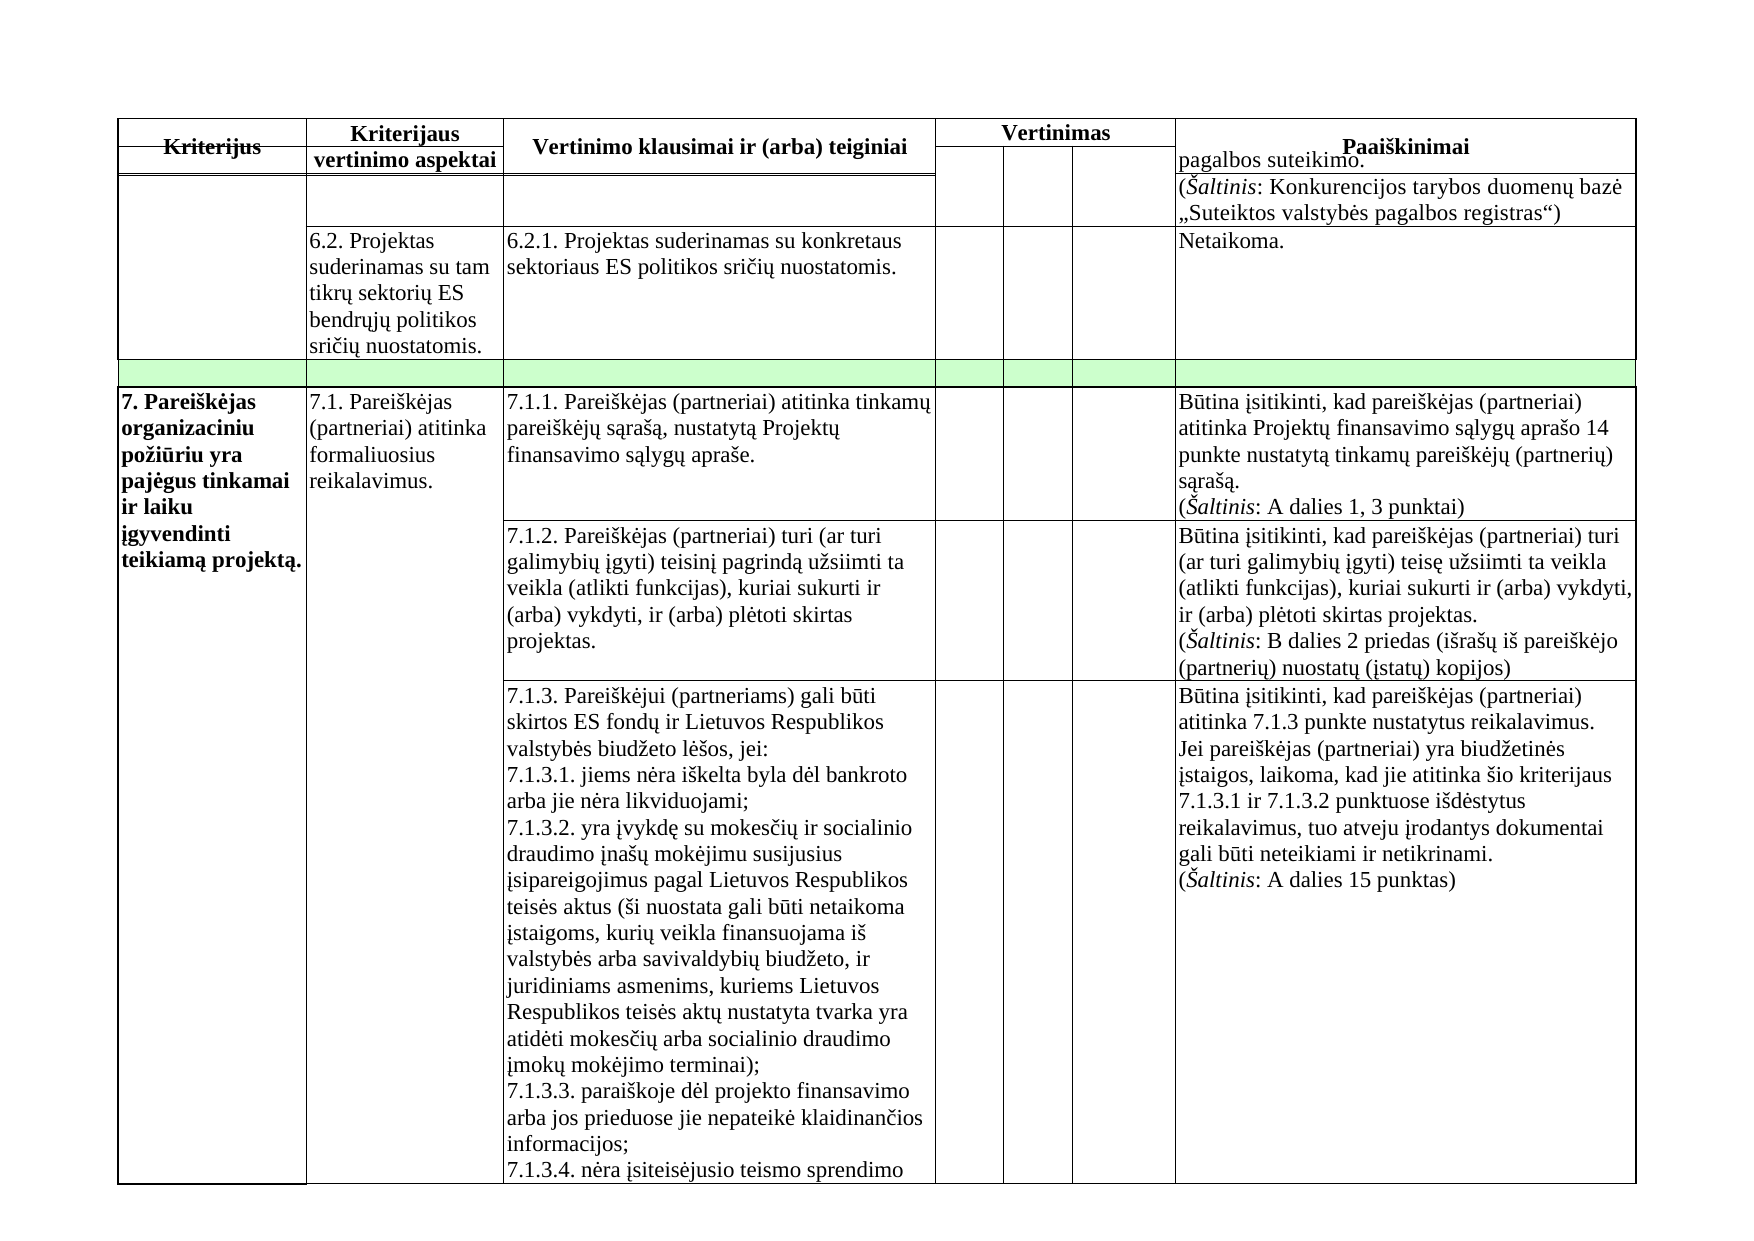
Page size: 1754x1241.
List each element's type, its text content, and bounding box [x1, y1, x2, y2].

table_cell Būtina įsitikinti, kad pareiškėjas (partneriai) turi (ar turi galimybių įgyti) teisę užsiimti ta veikla (atlikti funkcijas), kuriai sukurti ir (arba) vykdyti, ir (arba) plėtoti skirtas projektas. (Šaltinis: B dalies 2 priedas (išrašų iš pareiškėjo (partnerių) nuostatų (įstatų) kopijos) [1176, 521, 1635, 680]
table_cell 6. Projekto įgyvendinimas yra suderinamas su kitų aktualių Europos Bendrijų politikos sričių nuostatomis. [119, 176, 306, 358]
table_cell 6.1. Projektas suderinamas su horizontaliųjų Europos Bendrijų bendrųjų politikos sričių nuostatomis. [307, 147, 503, 173]
table_header Kriterijaus vertinimo aspektai [307, 119, 503, 146]
table_cell [504, 360, 935, 386]
table_cell 7. Pareiškėjas organizaciniu požiūriu yra pajėgus tinkamai ir laiku įgyvendinti teikiamą projektą. [119, 388, 306, 1183]
table_cell [307, 360, 503, 386]
table_cell [1073, 147, 1175, 226]
table_cell [936, 360, 1003, 386]
table_header [1176, 119, 1635, 146]
table_cell [1073, 227, 1175, 358]
table_header Vertinimas [936, 119, 1175, 146]
table_cell [1004, 681, 1072, 1183]
table_cell [1073, 360, 1175, 386]
table_cell [936, 521, 1003, 680]
table_cell [936, 681, 1003, 1183]
table_header [504, 119, 935, 146]
table_cell 6. Projekto įgyvendinimas yra suderinamas su kitų aktualių Europos Bendrijų politikos sričių nuostatomis. [119, 147, 306, 173]
table_cell 6.1.3. Projektas suderinamas su Europos Bendrijų konkurencijos politikos nuostatomis. [504, 146, 935, 173]
table_cell 6.1.3. Projektas suderinamas su Europos Bendrijų konkurencijos politikos nuostatomis. [504, 176, 935, 226]
table_cell [1073, 521, 1175, 680]
table_cell Vertinant projektus, reikia įsitikinti, ar projekto finansavimas nereiškia neteisėtos valstybės pagalbos suteikimo. (Šaltinis: Konkurencijos tarybos duomenų bazė „Suteiktos valstybės pagalbos registras“) [1176, 174, 1635, 226]
table_cell [1073, 388, 1175, 520]
table_cell [1004, 521, 1072, 680]
table_cell [1073, 681, 1175, 1183]
table_cell [1004, 360, 1072, 386]
table_cell [1004, 227, 1072, 358]
table_cell [1176, 360, 1635, 386]
table_cell 7.1.2. Pareiškėjas (partneriai) turi (ar turi galimybių įgyti) teisinį pagrindą užsiimti ta veikla (atlikti funkcijas), kuriai sukurti ir (arba) vykdyti, ir (arba) plėtoti skirtas projektas. [504, 521, 935, 680]
table_cell [119, 360, 306, 386]
table_cell 6.1. Projektas suderinamas su horizontaliųjų Europos Bendrijų bendrųjų politikos sričių nuostatomis. [307, 176, 503, 226]
table_cell 6.2. Projektas suderinamas su tam tikrų sektorių ES bendrųjų politikos sričių nuostatomis. [307, 227, 503, 358]
table_cell [1004, 388, 1072, 520]
table_cell 7.1. Pareiškėjas (partneriai) atitinka formaliuosius reikalavimus. [307, 388, 503, 1183]
table_header [119, 119, 306, 146]
table_cell [936, 147, 1003, 226]
table_cell 6.2.1. Projektas suderinamas su konkretaus sektoriaus ES politikos sričių nuostatomis. [504, 227, 935, 358]
table_cell Būtina įsitikinti, kad pareiškėjas (partneriai) atitinka Projektų finansavimo sąlygų aprašo 14 punkte nustatytą tinkamų pareiškėjų (partnerių) sąrašą. (Šaltinis: A dalies 1, 3 punktai) [1176, 388, 1635, 520]
table_cell [936, 227, 1003, 358]
table_cell Netaikoma. [1176, 227, 1635, 358]
table_cell 7.1.1. Pareiškėjas (partneriai) atitinka tinkamų pareiškėjų sąrašą, nustatytą Projektų finansavimo sąlygų apraše. [504, 388, 935, 520]
table_cell Vertinant projektus, reikia įsitikinti, ar projekto finansavimas nereiškia neteisėtos valstybės pagalbos suteikimo. (Šaltinis: Konkurencijos tarybos duomenų bazė „Suteiktos valstybės pagalbos registras“) [1176, 146, 1635, 173]
table_cell [1004, 147, 1072, 226]
table_cell Būtina įsitikinti, kad pareiškėjas (partneriai) atitinka 7.1.3 punkte nustatytus reikalavimus. Jei pareiškėjas (partneriai) yra biudžetinės įstaigos, laikoma, kad jie atitinka šio kriterijaus 7.1.3.1 ir 7.1.3.2 punktuose išdėstytus reikalavimus, tuo atveju įrodantys dokumentai gali būti neteikiami ir netikrinami. (Šaltinis: A dalies 15 punktas) [1176, 681, 1635, 1183]
table_cell 7.1.3. Pareiškėjui (partneriams) gali būti skirtos ES fondų ir Lietuvos Respublikos valstybės biudžeto lėšos, jei: 7.1.3.1. jiems nėra iškelta byla dėl bankroto arba jie nėra likviduojami; 7.1.3.2. yra įvykdę su mokesčių ir socialinio draudimo įnašų mokėjimu susijusius įsipareigojimus pagal Lietuvos Respublikos teisės aktus (ši nuostata gali būti netaikoma įstaigoms, kurių veikla finansuojama iš valstybės arba savivaldybių biudžeto, ir juridiniams asmenims, kuriems Lietuvos Respublikos teisės aktų nustatyta tvarka yra atidėti mokesčių arba socialinio draudimo įmokų mokėjimo terminai); 7.1.3.3. paraiškoje dėl projekto finansavimo arba jos prieduose jie nepateikė klaidinančios informacijos; 7.1.3.4. nėra įsiteisėjusio teismo sprendimo dėl pareiškėjo (partnerių) kitos paramos skyrimo iš ES arba Lietuvos Respublikos biudžeto lėšų sutarties pažeidimo; 7.1.3.5. jie nebandė gauti konfidencialios informacijos arba daryti įtakos vertinimą atliekančiai institucijai dabartinio arba ankstesnio paraiškų vertinimo arba atrankos proceso metu. [504, 681, 935, 1183]
table_cell [936, 388, 1003, 520]
